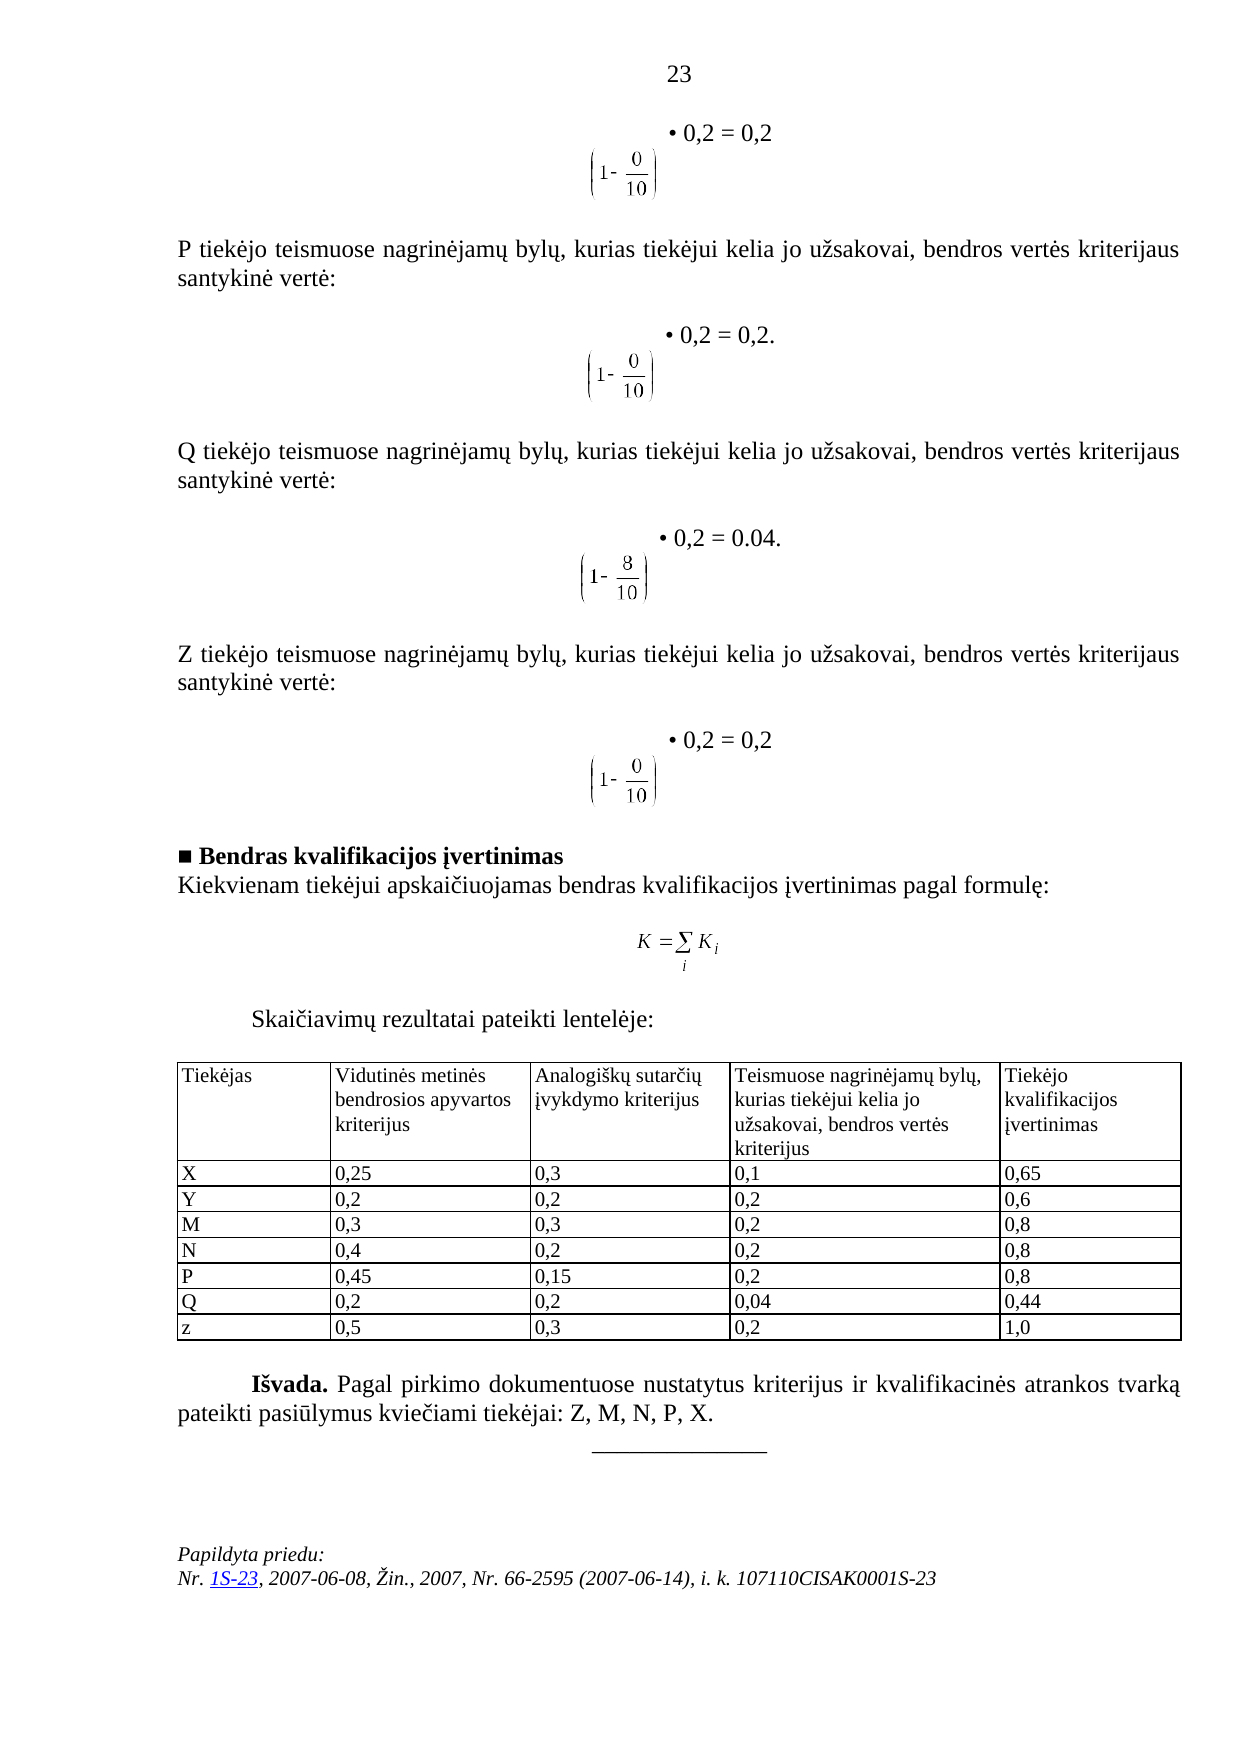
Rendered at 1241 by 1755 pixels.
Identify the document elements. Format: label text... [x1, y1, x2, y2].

text P tiekėjo teismuose nagrinėjamų bylų, kurias tiekėjui kelia jo užsakovai, bendros vertės kriterijaus santykinė vertė: [177, 234, 1181, 292]
table_cell Q [178, 1289, 330, 1313]
table_header Analogiškų sutarčių įvykdymo kriterijus [531, 1063, 729, 1159]
table_cell 0,15 [531, 1264, 729, 1288]
table_cell M [178, 1212, 330, 1236]
table_cell N [178, 1238, 330, 1262]
table_header Teismuose nagrinėjamų bylų, kurias tiekėjui kelia jo užsakovai, bendros vertės kriterijus [731, 1063, 999, 1159]
table_cell 0,2 [731, 1238, 999, 1262]
table_header Vidutinės metinės bendrosios apyvartos kriterijus [331, 1063, 530, 1159]
table_cell 0,3 [531, 1161, 729, 1185]
table_header Tiekėjo kvalifikacijos įvertinimas [1001, 1063, 1180, 1159]
table_cell X [178, 1161, 330, 1185]
text ______________ [177, 1427, 1181, 1456]
text Išvada. Pagal pirkimo dokumentuose nustatytus kriterijus ir kvalifikacinės atrankos tvarką pateikti pasiūlymus kviečiami tiekėjai: Z, M, N, P, X. [177, 1369, 1181, 1427]
text • 0,2 = 0,2 [177, 725, 1181, 812]
text Skaičiavimų rezultatai pateikti lentelėje: [177, 1004, 1181, 1033]
table_cell 0,5 [331, 1315, 530, 1339]
text Q tiekėjo teismuose nagrinėjamų bylų, kurias tiekėjui kelia jo užsakovai, bendros vertės kriterijaus santykinė vertė: [177, 436, 1181, 494]
table_cell 0,3 [531, 1315, 729, 1339]
text ■ Bendras kvalifikacijos įvertinimas [177, 841, 1181, 870]
table_cell 0,8 [1001, 1238, 1180, 1262]
table_cell 0,2 [731, 1187, 999, 1211]
table_cell 0,2 [331, 1289, 530, 1313]
table_cell 0,44 [1001, 1289, 1180, 1313]
table_cell 0,2 [531, 1238, 729, 1262]
table_cell 0,6 [1001, 1187, 1180, 1211]
table_cell P [178, 1264, 330, 1288]
table_cell 0,8 [1001, 1264, 1180, 1288]
table_cell 1,0 [1001, 1315, 1180, 1339]
table_cell 0,45 [331, 1264, 530, 1288]
text Z tiekėjo teismuose nagrinėjamų bylų, kurias tiekėjui kelia jo užsakovai, bendros vertės kriterijaus santykinė vertė: [177, 639, 1181, 696]
table_cell 0,04 [731, 1289, 999, 1313]
text Papildyta priedu: [177, 1542, 1181, 1566]
table_header Tiekėjas [178, 1063, 330, 1159]
table_cell 0,4 [331, 1238, 530, 1262]
text • 0,2 = 0,2. [177, 320, 1181, 408]
table_cell 0,2 [331, 1187, 530, 1211]
table_cell 0,2 [531, 1187, 729, 1211]
table_cell Y [178, 1187, 330, 1211]
table_cell 0,2 [731, 1264, 999, 1288]
text • 0,2 = 0.04. [177, 523, 1181, 610]
table_cell z [178, 1315, 330, 1339]
text Nr. 1S-23, 2007-06-08, Žin., 2007, Nr. 66-2595 (2007-06-14), i. k. 107110CISAK0001S-23 [177, 1566, 1181, 1590]
text Kiekvienam tiekėjui apskaičiuojamas bendras kvalifikacijos įvertinimas pagal formulę: [177, 870, 1181, 898]
table_cell 0,2 [731, 1315, 999, 1339]
table_cell 0,3 [331, 1212, 530, 1236]
table_cell 0,2 [731, 1212, 999, 1236]
text • 0,2 = 0,2 [177, 118, 1181, 205]
table_cell 0,8 [1001, 1212, 1180, 1236]
table_cell 0,3 [531, 1212, 729, 1236]
table_cell 0,65 [1001, 1161, 1180, 1185]
table_cell 0,25 [331, 1161, 530, 1185]
table_cell 0,2 [531, 1289, 729, 1313]
table_cell 0,1 [731, 1161, 999, 1185]
